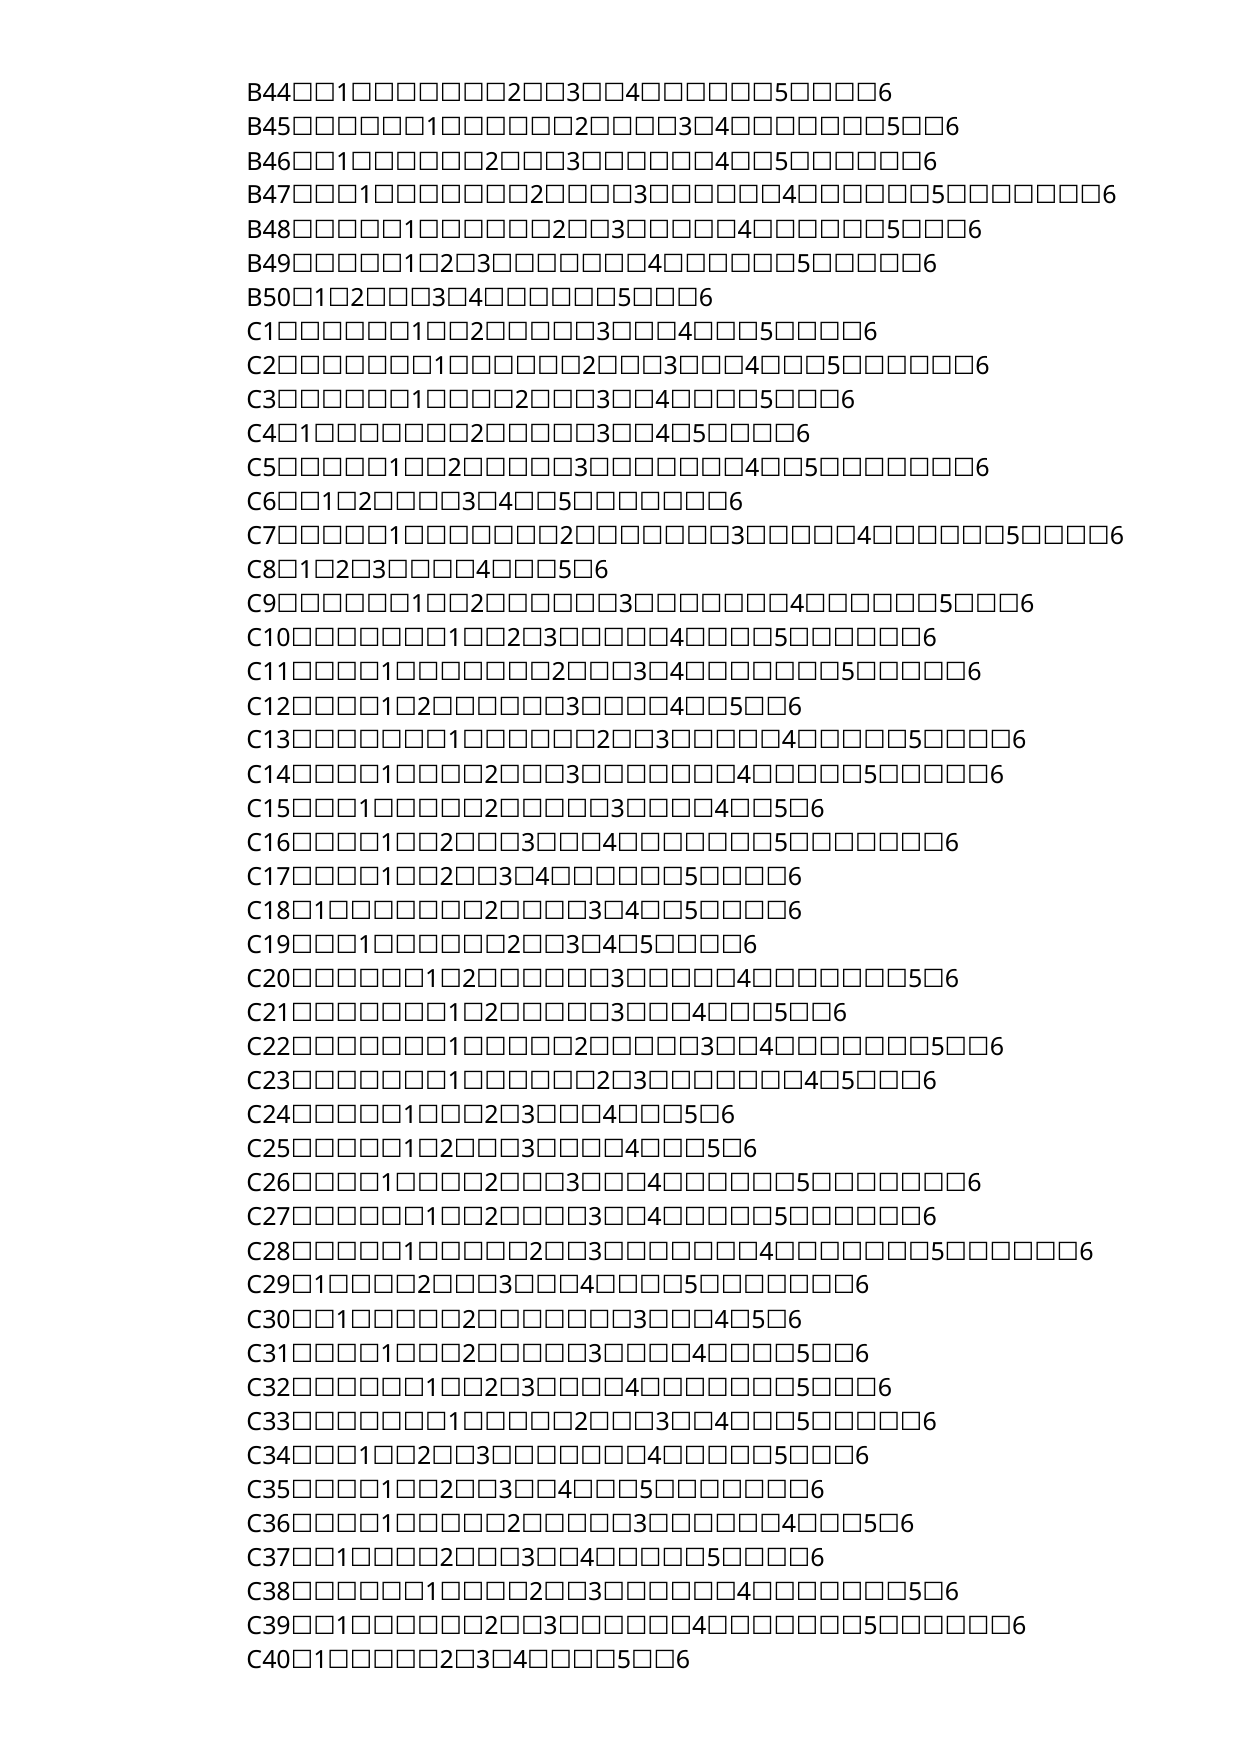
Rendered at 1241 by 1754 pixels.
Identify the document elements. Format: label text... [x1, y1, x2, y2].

text C29☐1☐☐☐☐2☐☐☐3☐☐☐4☐☐☐☐5☐☐☐☐☐☐☐6 [246, 1267, 1165, 1301]
text C9☐☐☐☐☐☐1☐☐2☐☐☐☐☐☐3☐☐☐☐☐☐☐4☐☐☐☐☐☐5☐☐☐6 [246, 586, 1165, 620]
text C35☐☐☐☐1☐☐2☐☐3☐☐4☐☐☐5☐☐☐☐☐☐☐6 [246, 1472, 1165, 1506]
text C12☐☐☐☐1☐2☐☐☐☐☐☐3☐☐☐☐4☐☐5☐☐6 [246, 688, 1165, 722]
text B47☐☐☐1☐☐☐☐☐☐☐2☐☐☐☐3☐☐☐☐☐☐4☐☐☐☐☐☐5☐☐☐☐☐☐☐6 [246, 177, 1165, 211]
text C32☐☐☐☐☐☐1☐☐2☐3☐☐☐☐4☐☐☐☐☐☐☐5☐☐☐6 [246, 1369, 1165, 1403]
text C11☐☐☐☐1☐☐☐☐☐☐☐2☐☐☐3☐4☐☐☐☐☐☐☐5☐☐☐☐☐6 [246, 654, 1165, 688]
text C23☐☐☐☐☐☐☐1☐☐☐☐☐☐2☐3☐☐☐☐☐☐☐4☐5☐☐☐6 [246, 1063, 1165, 1097]
text C7☐☐☐☐☐1☐☐☐☐☐☐☐2☐☐☐☐☐☐☐3☐☐☐☐☐4☐☐☐☐☐☐5☐☐☐☐6 [246, 518, 1165, 552]
text C27☐☐☐☐☐☐1☐☐2☐☐☐☐3☐☐4☐☐☐☐☐5☐☐☐☐☐☐6 [246, 1199, 1165, 1233]
text C15☐☐☐1☐☐☐☐☐2☐☐☐☐☐3☐☐☐☐4☐☐5☐6 [246, 790, 1165, 824]
text C34☐☐☐1☐☐2☐☐3☐☐☐☐☐☐☐4☐☐☐☐☐5☐☐☐6 [246, 1437, 1165, 1472]
text C22☐☐☐☐☐☐☐1☐☐☐☐☐2☐☐☐☐☐3☐☐4☐☐☐☐☐☐☐5☐☐6 [246, 1029, 1165, 1063]
text C13☐☐☐☐☐☐☐1☐☐☐☐☐☐2☐☐3☐☐☐☐☐4☐☐☐☐☐5☐☐☐☐6 [246, 722, 1165, 756]
text C17☐☐☐☐1☐☐2☐☐3☐4☐☐☐☐☐☐5☐☐☐☐6 [246, 858, 1165, 892]
text C25☐☐☐☐☐1☐2☐☐☐3☐☐☐☐4☐☐☐5☐6 [246, 1131, 1165, 1165]
text C39☐☐1☐☐☐☐☐☐2☐☐3☐☐☐☐☐☐4☐☐☐☐☐☐☐5☐☐☐☐☐☐6 [246, 1608, 1165, 1642]
text C8☐1☐2☐3☐☐☐☐4☐☐☐5☐6 [246, 552, 1165, 586]
text C4☐1☐☐☐☐☐☐☐2☐☐☐☐☐3☐☐4☐5☐☐☐☐6 [246, 416, 1165, 450]
text C26☐☐☐☐1☐☐☐☐2☐☐☐3☐☐☐4☐☐☐☐☐☐5☐☐☐☐☐☐☐6 [246, 1165, 1165, 1199]
text C33☐☐☐☐☐☐☐1☐☐☐☐☐2☐☐☐3☐☐4☐☐☐5☐☐☐☐☐6 [246, 1403, 1165, 1437]
text C6☐☐1☐2☐☐☐☐3☐4☐☐5☐☐☐☐☐☐☐6 [246, 484, 1165, 518]
text C10☐☐☐☐☐☐☐1☐☐2☐3☐☐☐☐☐4☐☐☐☐5☐☐☐☐☐☐6 [246, 620, 1165, 654]
text C3☐☐☐☐☐☐1☐☐☐☐2☐☐☐3☐☐4☐☐☐☐5☐☐☐6 [246, 382, 1165, 416]
text C30☐☐1☐☐☐☐☐2☐☐☐☐☐☐☐3☐☐☐4☐5☐6 [246, 1301, 1165, 1335]
text C16☐☐☐☐1☐☐2☐☐☐3☐☐☐4☐☐☐☐☐☐☐5☐☐☐☐☐☐☐6 [246, 824, 1165, 858]
text C38☐☐☐☐☐☐1☐☐☐☐2☐☐3☐☐☐☐☐☐4☐☐☐☐☐☐☐5☐6 [246, 1574, 1165, 1608]
text C37☐☐1☐☐☐☐2☐☐☐3☐☐4☐☐☐☐☐5☐☐☐☐6 [246, 1540, 1165, 1574]
text C20☐☐☐☐☐☐1☐2☐☐☐☐☐☐3☐☐☐☐☐4☐☐☐☐☐☐☐5☐6 [246, 961, 1165, 995]
text C21☐☐☐☐☐☐☐1☐2☐☐☐☐☐3☐☐☐4☐☐☐5☐☐6 [246, 995, 1165, 1029]
text B50☐1☐2☐☐☐3☐4☐☐☐☐☐☐5☐☐☐6 [246, 279, 1165, 313]
text C14☐☐☐☐1☐☐☐☐2☐☐☐3☐☐☐☐☐☐☐4☐☐☐☐☐5☐☐☐☐☐6 [246, 756, 1165, 790]
text C40☐1☐☐☐☐☐2☐3☐4☐☐☐☐5☐☐6 [246, 1642, 1165, 1676]
text C5☐☐☐☐☐1☐☐2☐☐☐☐☐3☐☐☐☐☐☐☐4☐☐5☐☐☐☐☐☐☐6 [246, 450, 1165, 484]
text C18☐1☐☐☐☐☐☐☐2☐☐☐☐3☐4☐☐5☐☐☐☐6 [246, 892, 1165, 927]
text C28☐☐☐☐☐1☐☐☐☐☐2☐☐3☐☐☐☐☐☐☐4☐☐☐☐☐☐☐5☐☐☐☐☐☐6 [246, 1233, 1165, 1267]
text B48☐☐☐☐☐1☐☐☐☐☐☐2☐☐3☐☐☐☐☐4☐☐☐☐☐☐5☐☐☐6 [246, 211, 1165, 245]
text B46☐☐1☐☐☐☐☐☐2☐☐☐3☐☐☐☐☐☐4☐☐5☐☐☐☐☐☐6 [246, 143, 1165, 177]
text C36☐☐☐☐1☐☐☐☐☐2☐☐☐☐☐3☐☐☐☐☐☐4☐☐☐5☐6 [246, 1506, 1165, 1540]
text C1☐☐☐☐☐☐1☐☐2☐☐☐☐☐3☐☐☐4☐☐☐5☐☐☐☐6 [246, 313, 1165, 347]
text B49☐☐☐☐☐1☐2☐3☐☐☐☐☐☐☐4☐☐☐☐☐☐5☐☐☐☐☐6 [246, 245, 1165, 279]
text B45☐☐☐☐☐☐1☐☐☐☐☐☐2☐☐☐☐3☐4☐☐☐☐☐☐☐5☐☐6 [246, 109, 1165, 143]
text C2☐☐☐☐☐☐☐1☐☐☐☐☐☐2☐☐☐3☐☐☐4☐☐☐5☐☐☐☐☐☐6 [246, 347, 1165, 382]
text B44☐☐1☐☐☐☐☐☐☐2☐☐3☐☐4☐☐☐☐☐☐5☐☐☐☐6 [246, 75, 1165, 109]
text C24☐☐☐☐☐1☐☐☐2☐3☐☐☐4☐☐☐5☐6 [246, 1097, 1165, 1131]
text C19☐☐☐1☐☐☐☐☐☐2☐☐3☐4☐5☐☐☐☐6 [246, 927, 1165, 961]
text C31☐☐☐☐1☐☐☐2☐☐☐☐☐3☐☐☐☐4☐☐☐☐5☐☐6 [246, 1335, 1165, 1369]
